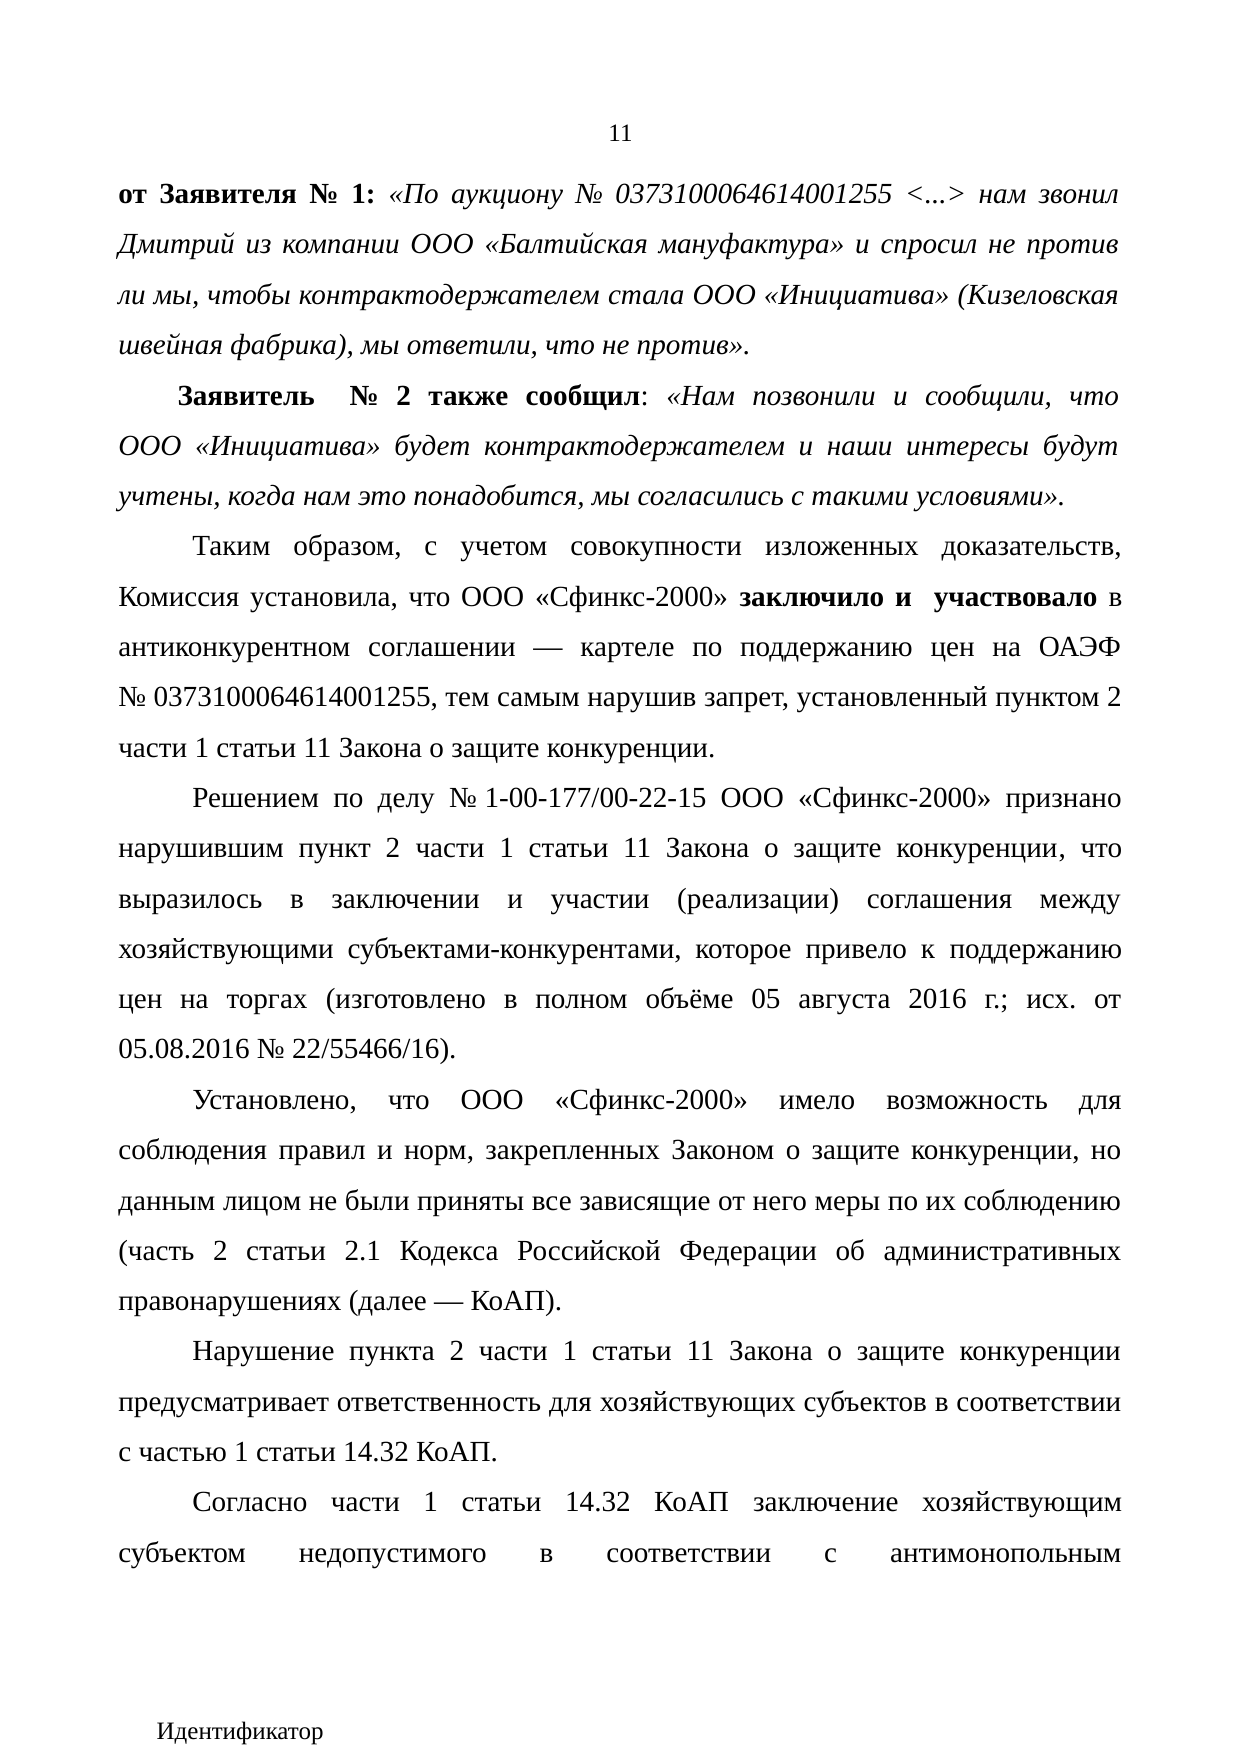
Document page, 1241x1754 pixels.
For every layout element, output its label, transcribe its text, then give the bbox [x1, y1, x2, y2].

text Таким образом, с учетом совокупности изложенных доказательств, Комиссия установила, что ООО «Сфинкс-2000» заключило и участвовало в антиконкурентном соглашении — картеле по поддержанию цен на ОАЭФ № 0373100064614001255, тем самым нарушив запрет, установленный пунктом 2 части 1 статьи 11 Закона о защите конкуренции. [118, 528, 1122, 763]
text от Заявителя № 1: «По аукциону № 0373100064614001255 <...> нам звонил Дмитрий из компании ООО «Балтийская мануфактура» и спросил не против ли мы, чтобы контрактодержателем стала ООО «Инициатива» (Кизеловская швейная фабрика), мы ответили, что не против». [118, 176, 1122, 361]
text Решением по делу № 1-00-177/00-22-15 ООО «Сфинкс-2000» признано нарушившим пункт 2 части 1 статьи 11 Закона о защите конкуренции, что выразилось в заключении и участии (реализации) соглашения между хозяйствующими субъектами-конкурентами, которое привело к поддержанию цен на торгах (изготовлено в полном объёме 05 августа 2016 г.; исх. от 05.08.2016 № 22/55466/16). [118, 780, 1122, 1065]
text Заявитель № 2 также сообщил: «Нам позвонили и сообщили, что ООО «Инициатива» будет контрактодержателем и наши интересы будут учтены, когда нам это понадобится, мы согласились с такими условиями». [118, 378, 1122, 512]
text Нарушение пункта 2 части 1 статьи 11 Закона о защите конкуренции предусматривает ответственность для хозяйствующих субъектов в соответствии с частью 1 статьи 14.32 КоАП. [118, 1333, 1122, 1468]
text Согласно части 1 статьи 14.32 КоАП заключение хозяйствующим субъектом недопустимого в соответствии с антимонопольным [118, 1484, 1122, 1568]
text Установлено, что ООО «Сфинкс-2000» имело возможность для соблюдения правил и норм, закрепленных Законом о защите конкуренции, но данным лицом не были приняты все зависящие от него меры по их соблюдению (часть 2 статьи 2.1 Кодекса Российской Федерации об административных правонарушениях (далее — КоАП). [118, 1082, 1122, 1317]
